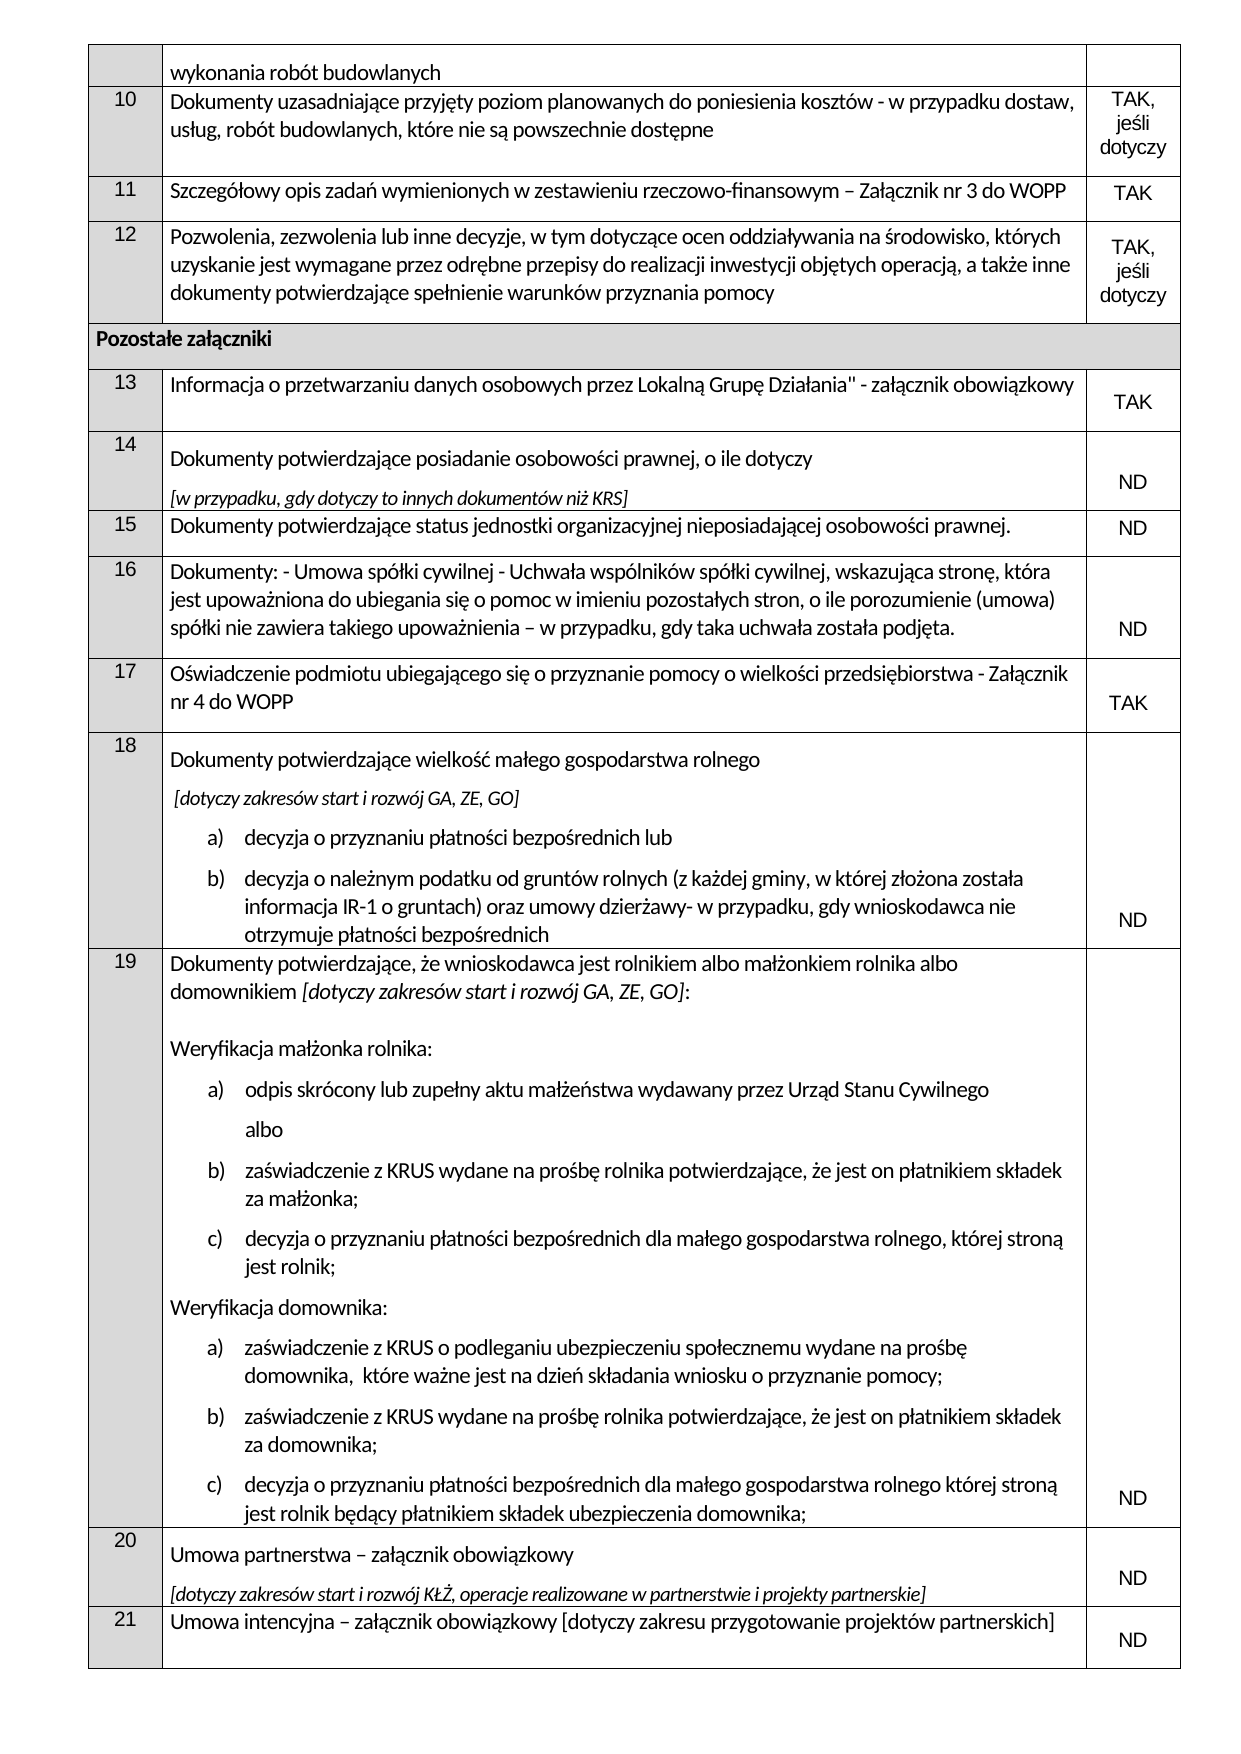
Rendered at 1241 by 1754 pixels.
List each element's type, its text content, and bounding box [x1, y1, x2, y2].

table_cell 10 [89, 87, 162, 176]
table_cell Dokumenty potwierdzające posiadanie osobowości prawnej, o ile dotyczy [w przypadku, gdy dotyczy to innych dokumentów niż KRS] [163, 432, 1086, 510]
table_cell 17 [89, 659, 162, 732]
table_cell ND [1087, 733, 1180, 948]
table_cell Dokumenty potwierdzające, że wnioskodawca jest rolnikiem albo małżonkiem rolnika albo domownikiem [dotyczy zakresów start i rozwój GA, ZE, GO]: Weryfikacja małżonka rolnika: odpis skrócony lub zupełny aktu małżeństwa wydawany przez Urząd Stanu Cywilnego albo zaświadczenie z KRUS wydane na prośbę rolnika potwierdzające, że jest on płatnikiem składek za małżonka; decyzja o przyznaniu płatności bezpośrednich dla małego gospodarstwa rolnego, której stroną jest rolnik; Weryfikacja domownika: zaświadczenie z KRUS o podleganiu ubezpieczeniu społecznemu wydane na prośbę domownika, które ważne jest na dzień składania wniosku o przyznanie pomocy; zaświadczenie z KRUS wydane na prośbę rolnika potwierdzające, że jest on płatnikiem składek za domownika; decyzja o przyznaniu płatności bezpośrednich dla małego gospodarstwa rolnego której stroną jest rolnik będący płatnikiem składek ubezpieczenia domownika; [163, 949, 1086, 1527]
table_cell ND [1087, 432, 1180, 510]
table_cell Pozwolenia, zezwolenia lub inne decyzje, w tym dotyczące ocen oddziaływania na środowisko, których uzyskanie jest wymagane przez odrębne przepisy do realizacji inwestycji objętych operacją, a także inne dokumenty potwierdzające spełnienie warunków przyznania pomocy [163, 222, 1086, 323]
table_cell 12 [89, 222, 162, 323]
table_cell Szczegółowy opis zadań wymienionych w zestawieniu rzeczowo-finansowym – Załącznik nr 3 do WOPP [163, 177, 1086, 221]
table_cell [89, 45, 162, 86]
table_cell TAK, jeśli dotyczy [1087, 222, 1180, 323]
table_cell Dokumenty potwierdzające status jednostki organizacyjnej nieposiadającej osobowości prawnej. [163, 511, 1086, 556]
table_cell Oświadczenie podmiotu ubiegającego się o przyznanie pomocy o wielkości przedsiębiorstwa - Załącznik nr 4 do WOPP [163, 659, 1086, 732]
table_cell TAK [1087, 659, 1180, 732]
table_cell 16 [89, 557, 162, 658]
table_cell wykonania robót budowlanych [163, 45, 1086, 86]
table_cell [1087, 45, 1180, 86]
table_cell Informacja o przetwarzaniu danych osobowych przez Lokalną Grupę Działania" - załącznik obowiązkowy [163, 370, 1086, 431]
table_cell TAK [1087, 370, 1180, 431]
table_cell ND [1087, 511, 1180, 556]
table_cell Dokumenty potwierdzające wielkość małego gospodarstwa rolnego [dotyczy zakresów start i rozwój GA, ZE, GO] decyzja o przyznaniu płatności bezpośrednich lub decyzja o należnym podatku od gruntów rolnych (z każdej gminy, w której złożona została informacja IR-1 o gruntach) oraz umowy dzierżawy- w przypadku, gdy wnioskodawca nie otrzymuje płatności bezpośrednich [163, 733, 1086, 948]
table_cell ND [1087, 1607, 1180, 1668]
table_cell TAK, jeśli dotyczy [1087, 87, 1180, 176]
table_cell 18 [89, 733, 162, 948]
table_cell Pozostałe załączniki [89, 324, 1180, 369]
table_cell Umowa partnerstwa – załącznik obowiązkowy [dotyczy zakresów start i rozwój KŁŻ, operacje realizowane w partnerstwie i projekty partnerskie] [163, 1528, 1086, 1606]
table_cell 11 [89, 177, 162, 221]
table_cell ND [1087, 1528, 1180, 1606]
table_cell Dokumenty uzasadniające przyjęty poziom planowanych do poniesienia kosztów - w przypadku dostaw, usług, robót budowlanych, które nie są powszechnie dostępne [163, 87, 1086, 176]
table_cell 21 [89, 1607, 162, 1668]
table_cell ND [1087, 557, 1180, 658]
table_cell Umowa intencyjna – załącznik obowiązkowy [dotyczy zakresu przygotowanie projektów partnerskich] [163, 1607, 1086, 1668]
table_cell 19 [89, 949, 162, 1527]
table_cell 13 [89, 370, 162, 431]
table_cell 20 [89, 1528, 162, 1606]
table_cell 15 [89, 511, 162, 556]
table_cell 14 [89, 432, 162, 510]
table_cell TAK [1087, 177, 1180, 221]
table_cell ND [1087, 949, 1180, 1527]
table_cell Dokumenty: - Umowa spółki cywilnej - Uchwała wspólników spółki cywilnej, wskazująca stronę, która jest upoważniona do ubiegania się o pomoc w imieniu pozostałych stron, o ile porozumienie (umowa) spółki nie zawiera takiego upoważnienia – w przypadku, gdy taka uchwała została podjęta. [163, 557, 1086, 658]
